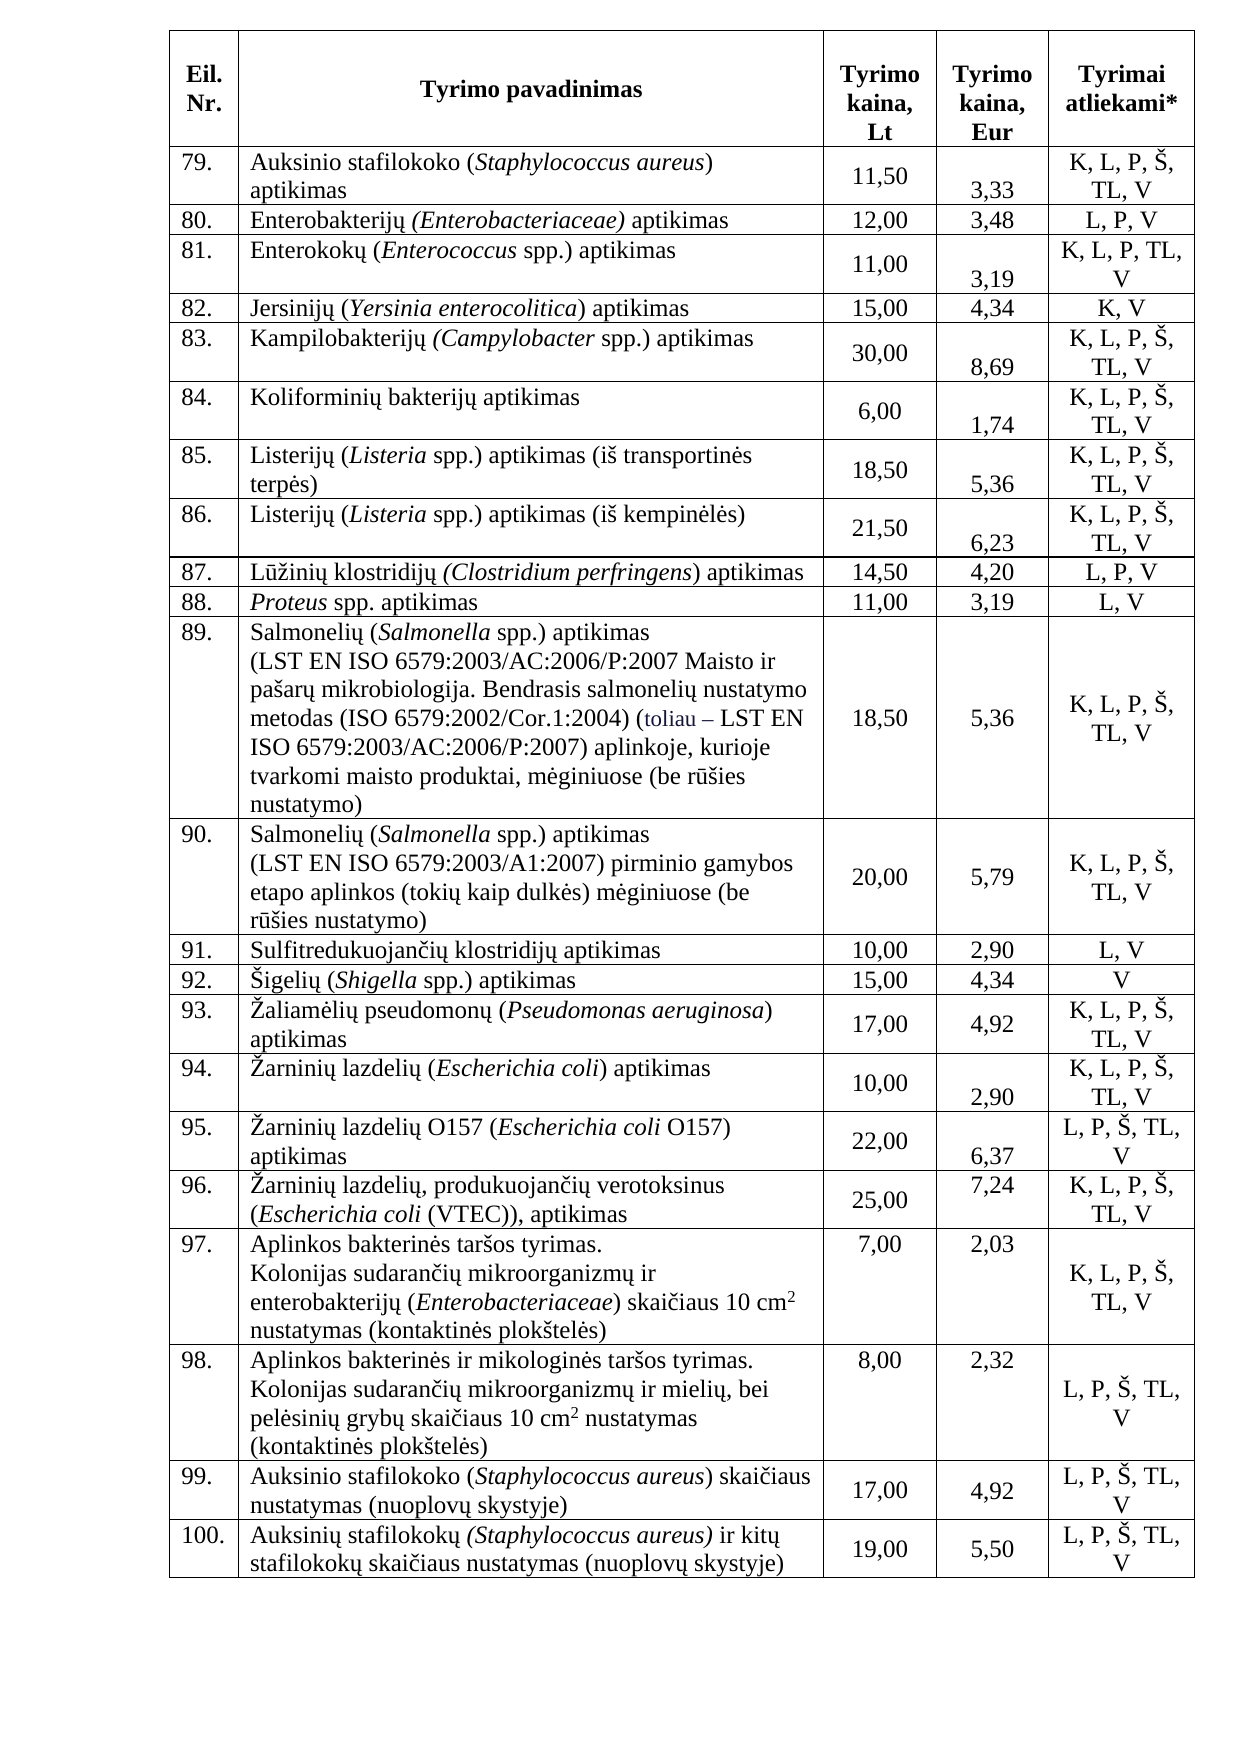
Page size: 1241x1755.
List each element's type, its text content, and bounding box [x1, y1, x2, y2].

table_cell L, V [1049, 587, 1194, 616]
table_cell 18,50 [824, 440, 936, 498]
table_cell 5,36 [937, 440, 1048, 498]
table_cell 4,92 [937, 995, 1048, 1052]
table_cell 4,20 [937, 558, 1048, 586]
table_cell 83. [170, 323, 238, 381]
table_cell 2,90 [937, 1054, 1048, 1111]
table_cell Žarninių lazdelių (Escherichia coli) aptikimas [239, 1054, 823, 1111]
table_cell Auksinio stafilokoko (Staphylococcus aureus) skaičiaus nustatymas (nuoplovų skystyje) [239, 1461, 823, 1519]
table_cell K, L, P, Š, TL, V [1049, 1171, 1194, 1228]
table_cell 4,34 [937, 965, 1048, 994]
table_cell 86. [170, 499, 238, 556]
table_cell Auksinio stafilokoko (Staphylococcus aureus) aptikimas [239, 147, 823, 204]
table_cell K, L, P, Š, TL, V [1049, 323, 1194, 381]
table_cell Sulfitredukuojančių klostridijų aptikimas [239, 935, 823, 964]
table_header Tyrimo kaina, Eur [937, 31, 1048, 146]
table_cell 95. [170, 1112, 238, 1169]
table_cell Proteus spp. aptikimas [239, 587, 823, 616]
table_cell 87. [170, 558, 238, 586]
table_cell 21,50 [824, 499, 936, 556]
table_cell 4,34 [937, 294, 1048, 322]
table_cell 11,00 [824, 587, 936, 616]
table_cell K, L, P, Š, TL, V [1049, 382, 1194, 439]
table_cell 96. [170, 1171, 238, 1228]
table_cell 100. [170, 1520, 238, 1577]
table_cell 8,00 [824, 1345, 936, 1460]
table_cell Salmonelių (Salmonella spp.) aptikimas (LST EN ISO 6579:2003/AC:2006/P:2007 Maisto ir pašarų mikrobiologija. Bendrasis salmonelių nustatymo metodas (ISO 6579:2002/Cor.1:2004) (toliau – LST EN ISO 6579:2003/AC:2006/P:2007) aplinkoje, kurioje tvarkomi maisto produktai, mėginiuose (be rūšies nustatymo) [239, 617, 823, 818]
table_cell L, P, Š, TL, V [1049, 1461, 1194, 1519]
table_cell 22,00 [824, 1112, 936, 1169]
table_cell 91. [170, 935, 238, 964]
table_cell L, P, Š, TL, V [1049, 1345, 1194, 1460]
table_cell 19,00 [824, 1520, 936, 1577]
table_cell V [1049, 965, 1194, 994]
table_cell 3,48 [937, 205, 1048, 234]
table_cell Lūžinių klostridijų (Clostridium perfringens) aptikimas [239, 558, 823, 586]
table_cell Aplinkos bakterinės taršos tyrimas. Kolonijas sudarančių mikroorganizmų ir enterobakterijų (Enterobacteriaceae) skaičiaus 10 cm2 nustatymas (kontaktinės plokštelės) [239, 1229, 823, 1344]
table_cell L, P, Š, TL, V [1049, 1520, 1194, 1577]
table_cell 2,32 [937, 1345, 1048, 1460]
table_cell L, P, Š, TL, V [1049, 1112, 1194, 1169]
table_cell 15,00 [824, 965, 936, 994]
table_cell 12,00 [824, 205, 936, 234]
table_cell 15,00 [824, 294, 936, 322]
table_cell 6,00 [824, 382, 936, 439]
table_cell K, L, P, Š, TL, V [1049, 147, 1194, 204]
table_cell K, L, P, TL, V [1049, 235, 1194, 292]
table_cell K, L, P, Š, TL, V [1049, 1229, 1194, 1344]
table_cell Aplinkos bakterinės ir mikologinės taršos tyrimas. Kolonijas sudarančių mikroorganizmų ir mielių, bei pelėsinių grybų skaičiaus 10 cm2 nustatymas (kontaktinės plokštelės) [239, 1345, 823, 1460]
table_cell 92. [170, 965, 238, 994]
table_cell Listerijų (Listeria spp.) aptikimas (iš transportinės terpės) [239, 440, 823, 498]
table_cell 6,23 [937, 499, 1048, 556]
table_cell 81. [170, 235, 238, 292]
table_cell 3,33 [937, 147, 1048, 204]
table_cell K, V [1049, 294, 1194, 322]
table_cell K, L, P, Š, TL, V [1049, 440, 1194, 498]
table_cell 79. [170, 147, 238, 204]
table_cell 2,03 [937, 1229, 1048, 1344]
table_cell 94. [170, 1054, 238, 1111]
table_header Tyrimo pavadinimas [239, 31, 823, 146]
table_cell 90. [170, 819, 238, 934]
table_cell 30,00 [824, 323, 936, 381]
table_cell 18,50 [824, 617, 936, 818]
table_cell 99. [170, 1461, 238, 1519]
table_cell 84. [170, 382, 238, 439]
table_cell 97. [170, 1229, 238, 1344]
table_cell 11,00 [824, 235, 936, 292]
table_cell 6,37 [937, 1112, 1048, 1169]
table_cell L, P, V [1049, 205, 1194, 234]
table_cell 3,19 [937, 587, 1048, 616]
table_cell K, L, P, Š, TL, V [1049, 617, 1194, 818]
table_cell Jersinijų (Yersinia enterocolitica) aptikimas [239, 294, 823, 322]
table_cell 4,92 [937, 1461, 1048, 1519]
table_cell K, L, P, Š, TL, V [1049, 1054, 1194, 1111]
table_cell 5,79 [937, 819, 1048, 934]
table_header Tyrimai atliekami* [1049, 31, 1194, 146]
table_cell 10,00 [824, 1054, 936, 1111]
table_cell Enterokokų (Enterococcus spp.) aptikimas [239, 235, 823, 292]
table_cell L, P, V [1049, 558, 1194, 586]
table_cell 93. [170, 995, 238, 1052]
table_cell Listerijų (Listeria spp.) aptikimas (iš kempinėlės) [239, 499, 823, 556]
table_cell 14,50 [824, 558, 936, 586]
table_cell 11,50 [824, 147, 936, 204]
table_header Eil. Nr. [170, 31, 238, 146]
table_cell 85. [170, 440, 238, 498]
table_cell Salmonelių (Salmonella spp.) aptikimas (LST EN ISO 6579:2003/A1:2007) pirminio gamybos etapo aplinkos (tokių kaip dulkės) mėginiuose (be rūšies nustatymo) [239, 819, 823, 934]
table_cell Enterobakterijų (Enterobacteriaceae) aptikimas [239, 205, 823, 234]
table_cell 1,74 [937, 382, 1048, 439]
table_cell K, L, P, Š, TL, V [1049, 995, 1194, 1052]
table_cell 3,19 [937, 235, 1048, 292]
table_cell 82. [170, 294, 238, 322]
table_cell Koliforminių bakterijų aptikimas [239, 382, 823, 439]
table_cell 8,69 [937, 323, 1048, 381]
table_cell Žarninių lazdelių O157 (Escherichia coli O157) aptikimas [239, 1112, 823, 1169]
table_cell 2,90 [937, 935, 1048, 964]
table_cell Žaliamėlių pseudomonų (Pseudomonas aeruginosa) aptikimas [239, 995, 823, 1052]
table_cell K, L, P, Š, TL, V [1049, 819, 1194, 934]
table_cell Kampilobakterijų (Campylobacter spp.) aptikimas [239, 323, 823, 381]
table_cell 7,24 [937, 1171, 1048, 1228]
table_cell 7,00 [824, 1229, 936, 1344]
table_cell 88. [170, 587, 238, 616]
table_header Tyrimo kaina, Lt [824, 31, 936, 146]
table_cell 10,00 [824, 935, 936, 964]
table_cell L, V [1049, 935, 1194, 964]
table_cell 98. [170, 1345, 238, 1460]
table_cell 80. [170, 205, 238, 234]
table_cell 20,00 [824, 819, 936, 934]
table_cell 17,00 [824, 995, 936, 1052]
table_cell Žarninių lazdelių, produkuojančių verotoksinus (Escherichia coli (VTEC)), aptikimas [239, 1171, 823, 1228]
table_cell 17,00 [824, 1461, 936, 1519]
table_cell 89. [170, 617, 238, 818]
table_cell 5,50 [937, 1520, 1048, 1577]
table_cell Šigelių (Shigella spp.) aptikimas [239, 965, 823, 994]
table_cell K, L, P, Š, TL, V [1049, 499, 1194, 556]
table_cell 5,36 [937, 617, 1048, 818]
table_cell 25,00 [824, 1171, 936, 1228]
table_cell Auksinių stafilokokų (Staphylococcus aureus) ir kitų stafilokokų skaičiaus nustatymas (nuoplovų skystyje) [239, 1520, 823, 1577]
